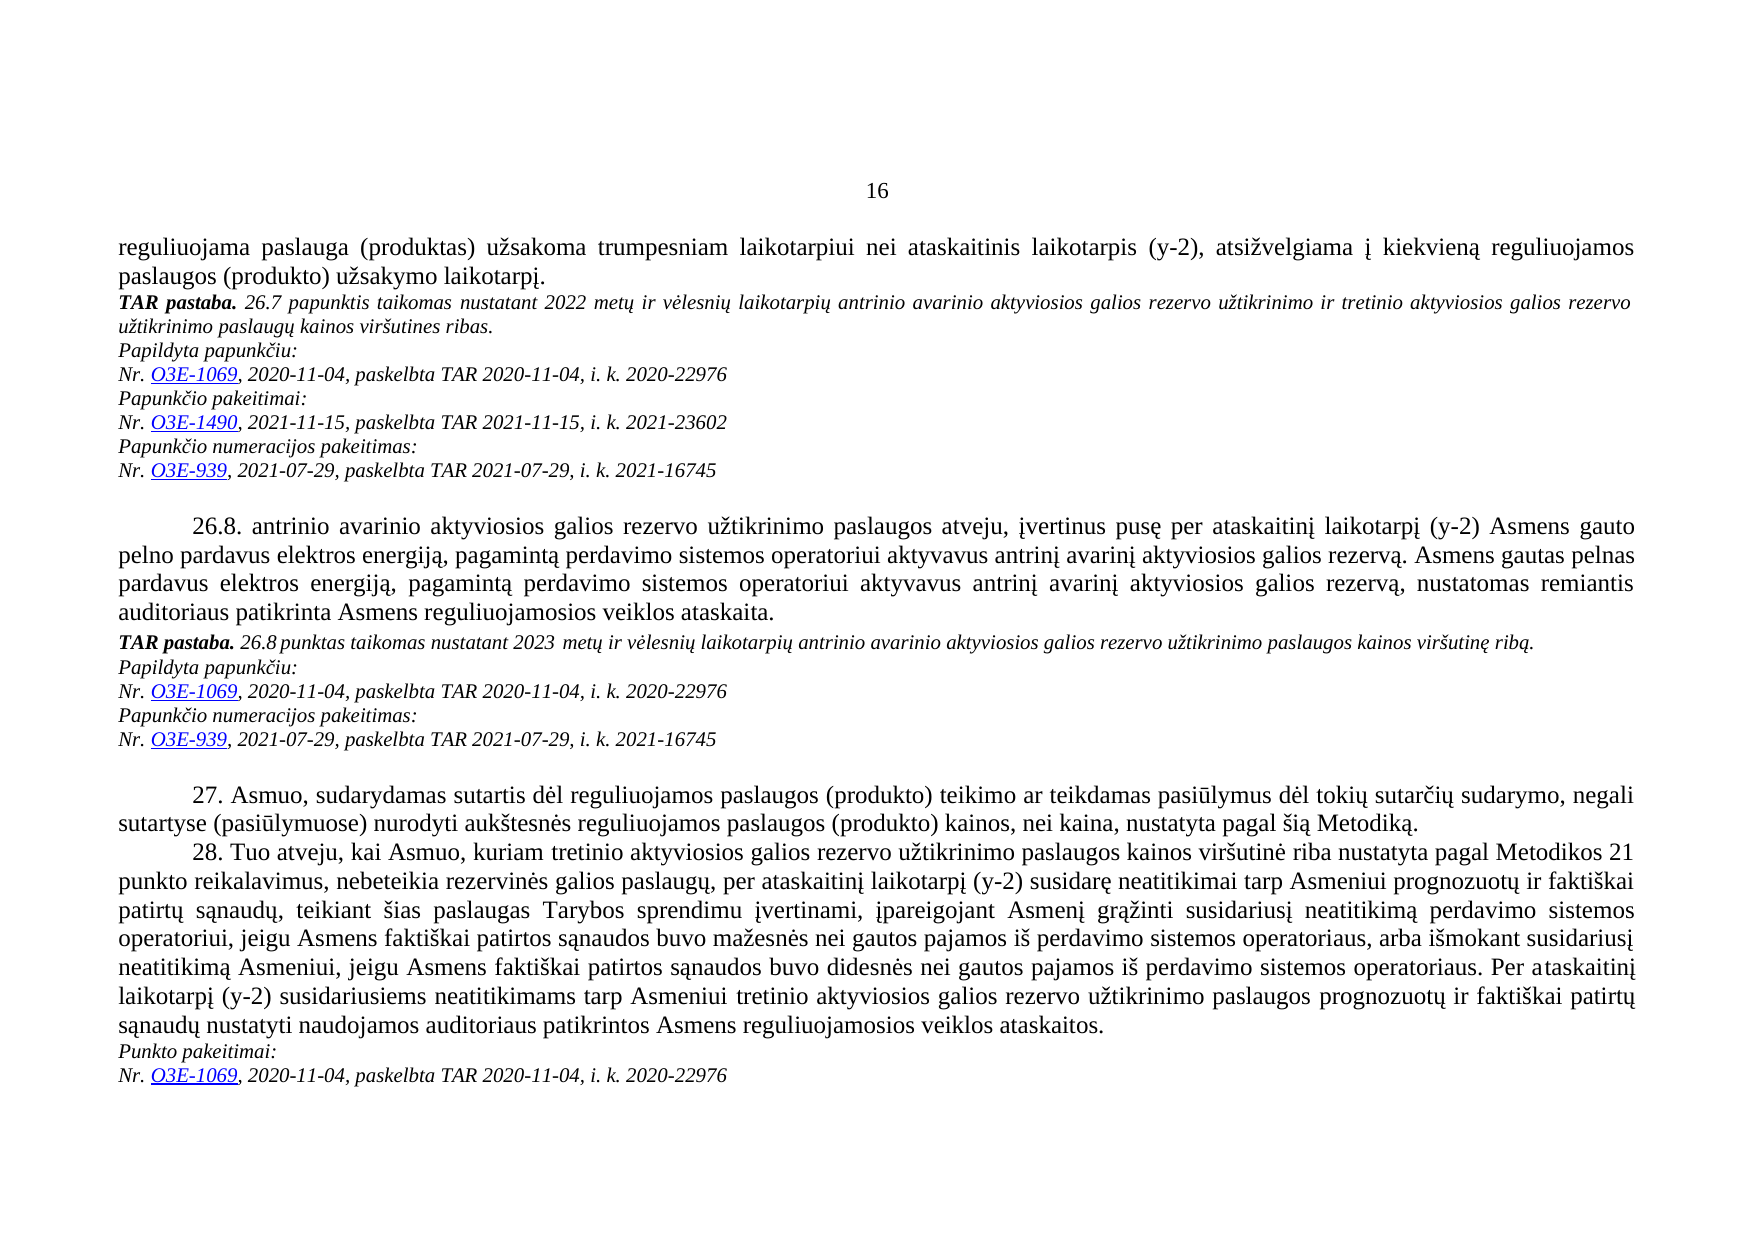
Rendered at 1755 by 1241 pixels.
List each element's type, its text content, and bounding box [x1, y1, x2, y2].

text Papunkčio numeracijos pakeitimas: [118, 434, 1636, 458]
text Papildyta papunkčiu: [118, 338, 1636, 362]
text Nr. O3E-1069, 2020-11-04, paskelbta TAR 2020-11-04, i. k. 2020-22976 [118, 362, 1636, 386]
text Punkto pakeitimai: [118, 1038, 1636, 1063]
text TAR pastaba. 26.7 papunktis taikomas nustatant 2022 metų ir vėlesnių laikotarpių antrinio avarinio aktyviosios galios rezervo užtikrinimo ir tretinio aktyviosios galios rezervo užtikrinimo paslaugų kainos viršutines ribas. [118, 290, 1636, 338]
text Nr. O3E-1069, 2020-11-04, paskelbta TAR 2020-11-04, i. k. 2020-22976 [118, 1063, 1636, 1087]
text Nr. O3E-1069, 2020-11-04, paskelbta TAR 2020-11-04, i. k. 2020-22976 [118, 679, 1636, 703]
text Nr. O3E-1490, 2021-11-15, paskelbta TAR 2021-11-15, i. k. 2021-23602 [118, 410, 1636, 434]
text 28. Tuo atveju, kai Asmuo, kuriam tretinio aktyviosios galios rezervo užtikrinimo paslaugos kainos viršutinė riba nustatyta pagal Metodikos 21 punkto reikalavimus, nebeteikia rezervinės galios paslaugų, per ataskaitinį laikotarpį (y-2) susidarę neatitikimai tarp Asmeniui prognozuotų ir faktiškai patirtų sąnaudų, teikiant šias paslaugas Tarybos sprendimu įvertinami, įpareigojant Asmenį grąžinti susidariusį neatitikimą perdavimo sistemos operatoriui, jeigu Asmens faktiškai patirtos sąnaudos buvo mažesnės nei gautos pajamos iš perdavimo sistemos operatoriaus, arba išmokant susidariusį neatitikimą Asmeniui, jeigu Asmens faktiškai patirtos sąnaudos buvo didesnės nei gautos pajamos iš perdavimo sistemos operatoriaus. Per ataskaitinį laikotarpį (y-2) susidariusiems neatitikimams tarp Asmeniui tretinio aktyviosios galios rezervo užtikrinimo paslaugos prognozuotų ir faktiškai patirtų sąnaudų nustatyti naudojamos auditoriaus patikrintos Asmens reguliuojamosios veiklos ataskaitos. [118, 837, 1636, 1038]
text 26.8. antrinio avarinio aktyviosios galios rezervo užtikrinimo paslaugos atveju, įvertinus pusę per ataskaitinį laikotarpį (y-2) Asmens gauto pelno pardavus elektros energiją, pagamintą perdavimo sistemos operatoriui aktyvavus antrinį avarinį aktyviosios galios rezervą. Asmens gautas pelnas pardavus elektros energiją, pagamintą perdavimo sistemos operatoriui aktyvavus antrinį avarinį aktyviosios galios rezervą, nustatomas remiantis auditoriaus patikrinta Asmens reguliuojamosios veiklos ataskaita. [118, 511, 1636, 626]
text Papunkčio pakeitimai: [118, 386, 1636, 410]
text Nr. O3E-939, 2021-07-29, paskelbta TAR 2021-07-29, i. k. 2021-16745 [118, 458, 1636, 482]
text Papildyta papunkčiu: [118, 655, 1636, 679]
text TAR pastaba. 26.8 punktas taikomas nustatant 2023 metų ir vėlesnių laikotarpių antrinio avarinio aktyviosios galios rezervo užtikrinimo paslaugos kainos viršutinę ribą. [118, 626, 1636, 655]
text reguliuojama paslauga (produktas) užsakoma trumpesniam laikotarpiui nei ataskaitinis laikotarpis (y-2), atsižvelgiama į kiekvieną reguliuojamos paslaugos (produkto) užsakymo laikotarpį. [118, 232, 1636, 290]
text Papunkčio numeracijos pakeitimas: [118, 703, 1636, 727]
text 27. Asmuo, sudarydamas sutartis dėl reguliuojamos paslaugos (produkto) teikimo ar teikdamas pasiūlymus dėl tokių sutarčių sudarymo, negali sutartyse (pasiūlymuose) nurodyti aukštesnės reguliuojamos paslaugos (produkto) kainos, nei kaina, nustatyta pagal šią Metodiką. [118, 780, 1636, 837]
text Nr. O3E-939, 2021-07-29, paskelbta TAR 2021-07-29, i. k. 2021-16745 [118, 727, 1636, 751]
